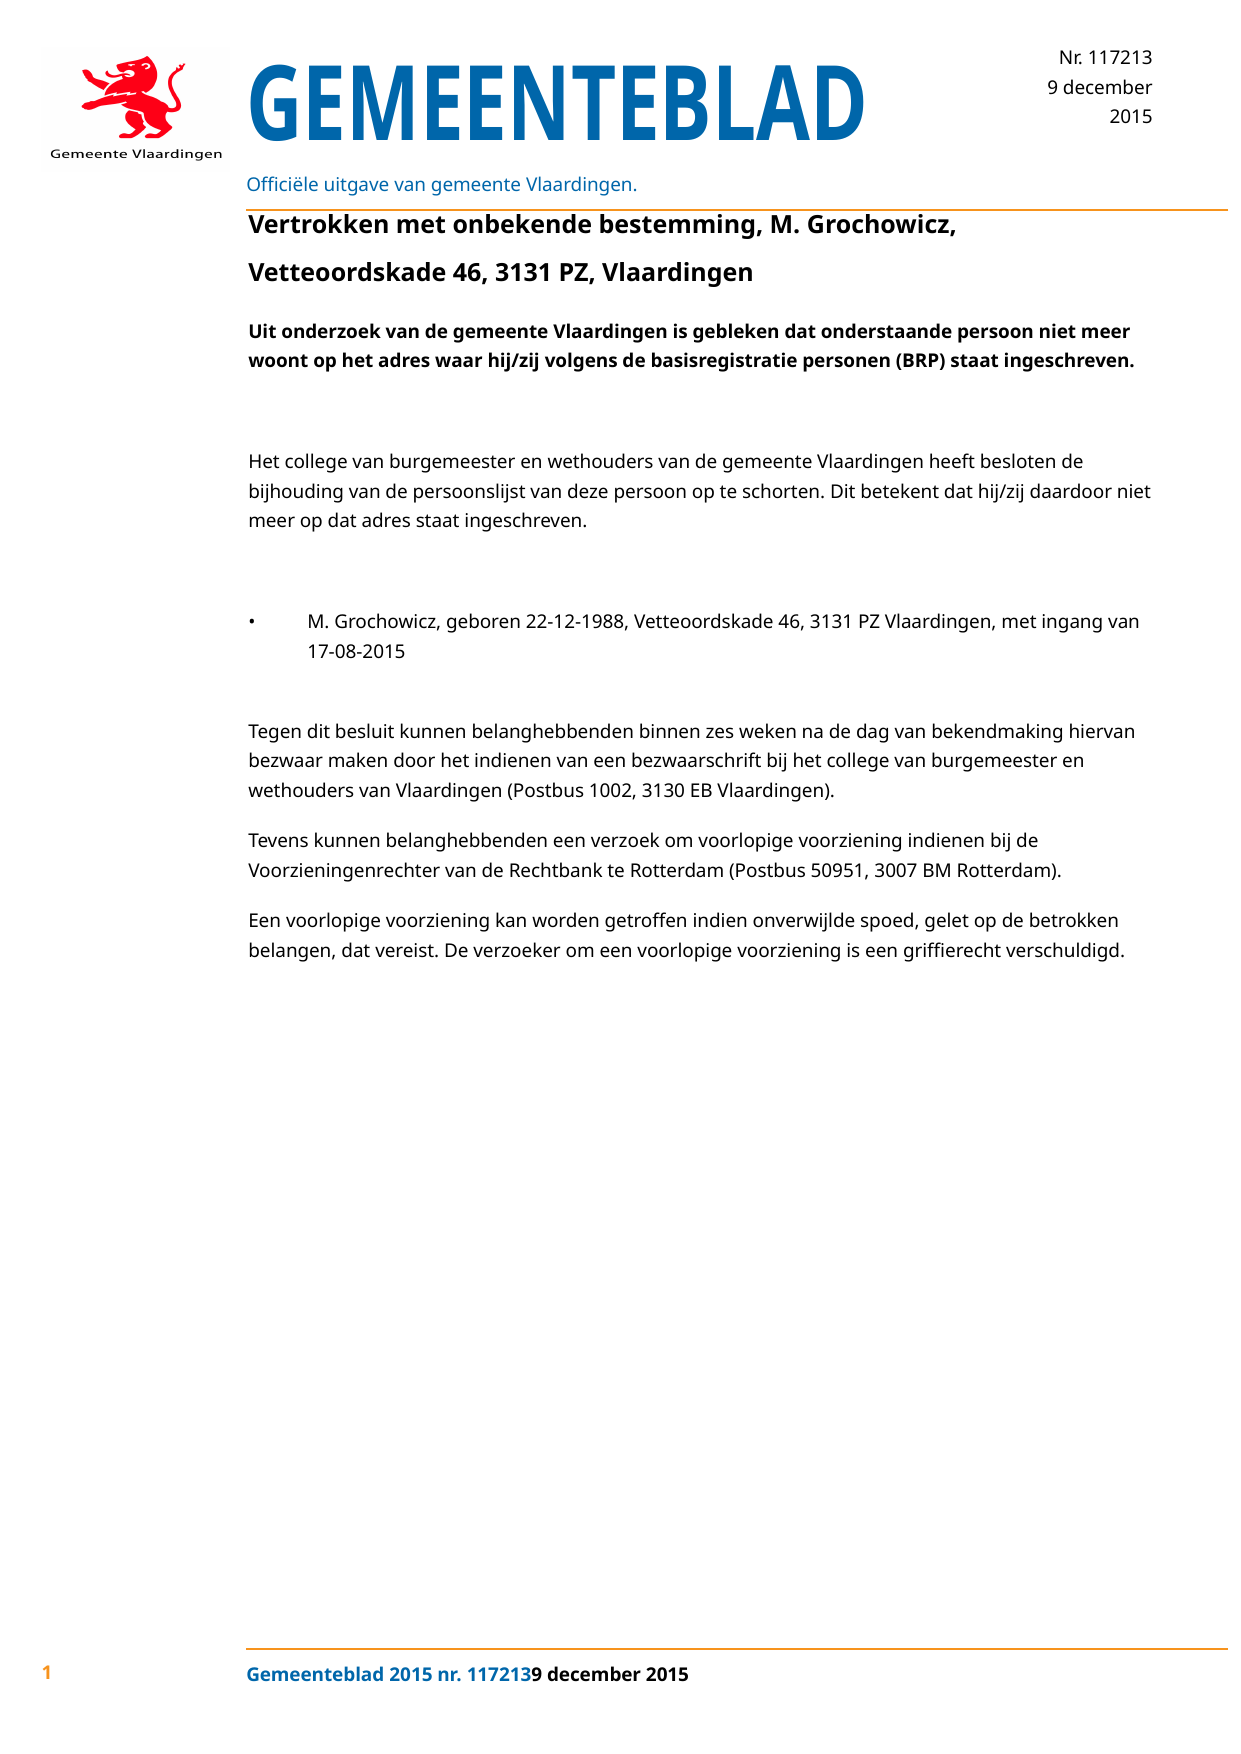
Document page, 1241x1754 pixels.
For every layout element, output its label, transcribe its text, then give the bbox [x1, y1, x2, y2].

text Uit onderzoek van de gemeente Vlaardingen is gebleken dat onderstaande persoon niet meer woont op het adres waar hij/zij volgens de basisregistratie personen (BRP) staat ingeschreven. [248, 318, 1152, 373]
text Vertrokken met onbekende bestemming, M. Grochowicz, Vetteoordskade 46, 3131 PZ, Vlaardingen [248, 211, 1152, 288]
picture [41, 47, 231, 172]
text Een voorlopige voorziening kan worden getroffen indien onverwijlde spoed, gelet op de betrokken belangen, dat vereist. De verzoeker om een voorlopige voorziening is een griffierecht verschuldigd. [248, 907, 1152, 963]
list M. Grochowicz, geboren 22-12-1988, Vetteoordskade 46, 3131 PZ Vlaardingen, met ingang van 17-08-2015 [248, 608, 1152, 664]
text Het college van burgemeester en wethouders van de gemeente Vlaardingen heeft besloten de bijhouding van de persoonslijst van deze persoon op te schorten. Dit betekent dat hij/zij daardoor niet meer op dat adres staat ingeschreven. [248, 448, 1152, 533]
text Tegen dit besluit kunnen belanghebbenden binnen zes weken na de dag van bekendmaking hiervan bezwaar maken door het indienen van een bezwaarschrift bij het college van burgemeester en wethouders van Vlaardingen (Postbus 1002, 3130 EB Vlaardingen). [248, 718, 1152, 803]
text Tevens kunnen belanghebbenden een verzoek om voorlopige voorziening indienen bij de Voorzieningenrechter van de Rechtbank te Rotterdam (Postbus 50951, 3007 BM Rotterdam). [248, 827, 1152, 883]
